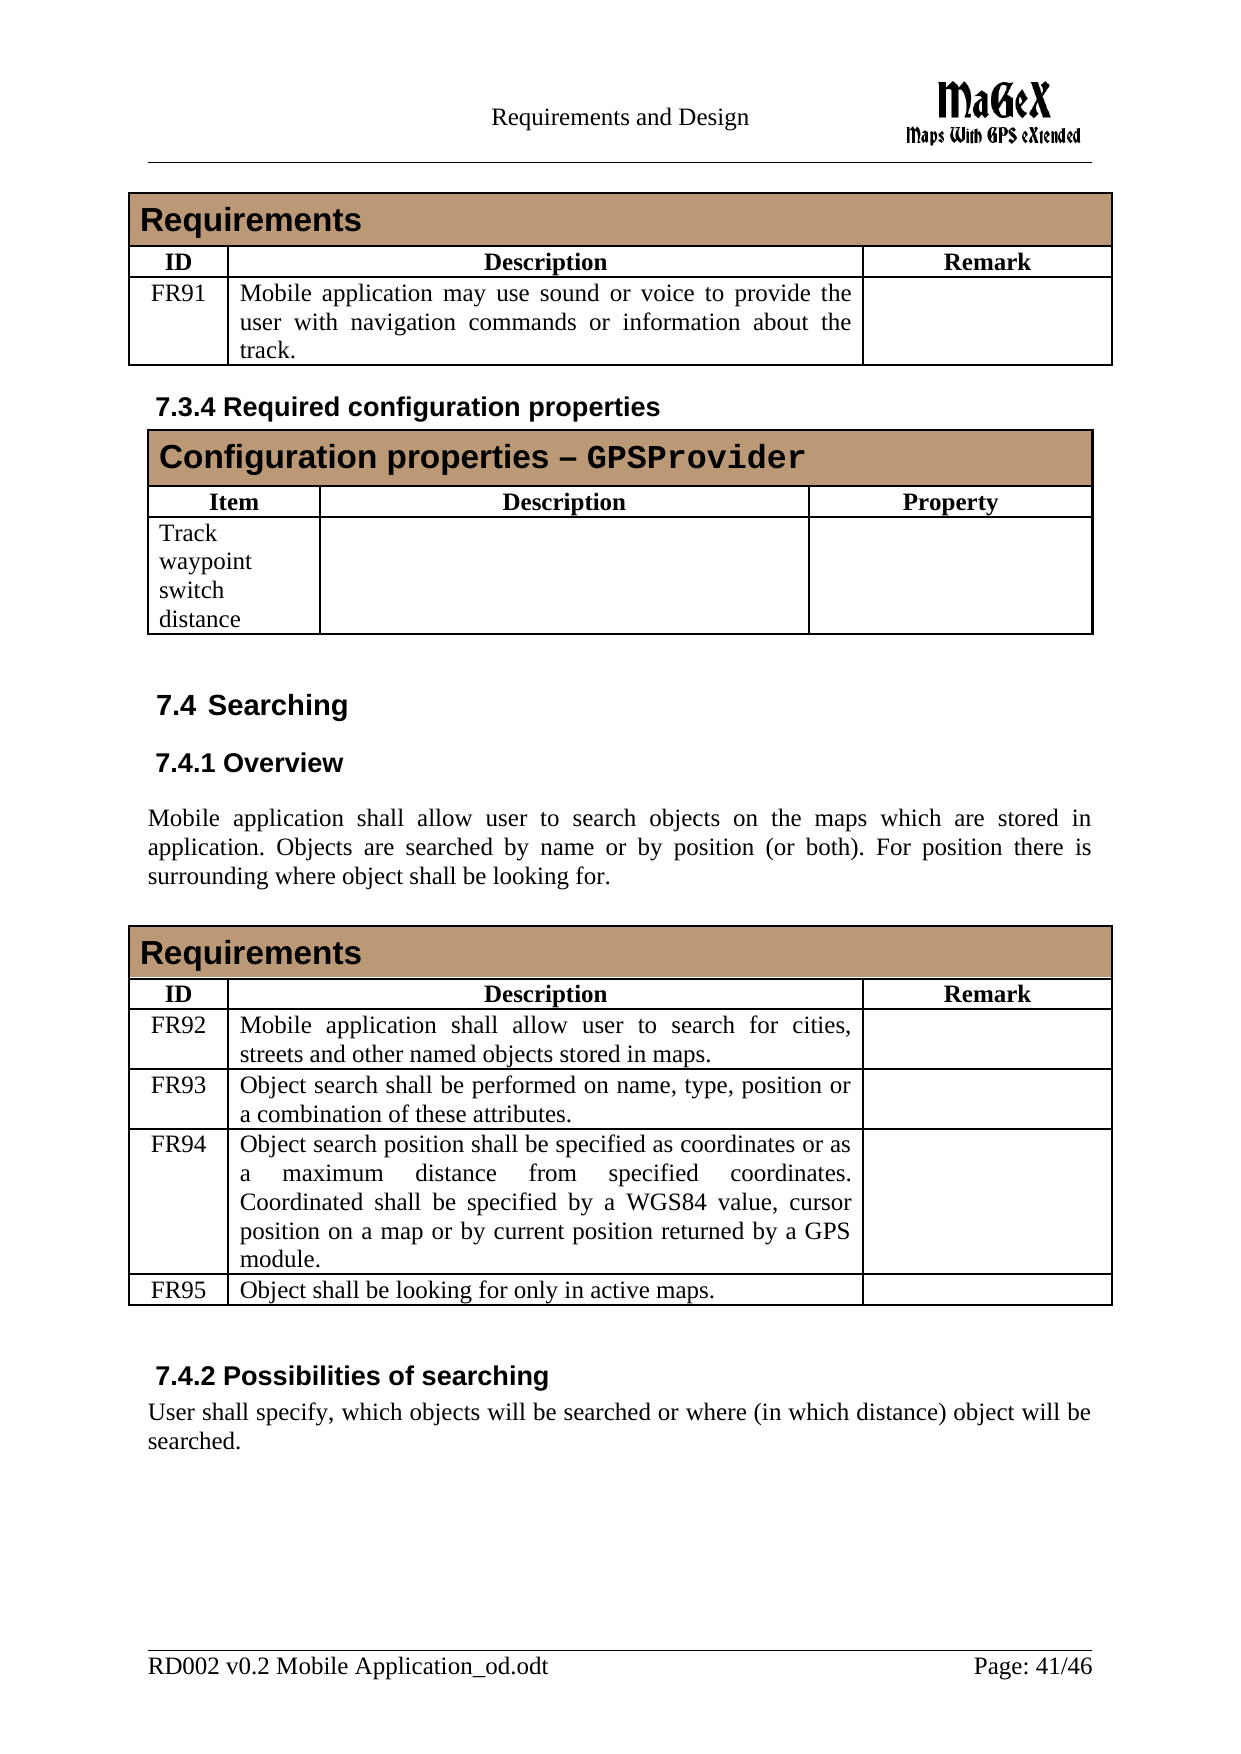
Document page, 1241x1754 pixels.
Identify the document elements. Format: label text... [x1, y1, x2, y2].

subtitle Searching [148, 688, 1092, 722]
subtitle Overview [148, 747, 1092, 778]
table_cell FR93 [130, 1070, 227, 1127]
table_cell Track waypoint switch distance [149, 518, 319, 633]
table_cell [864, 1275, 1111, 1304]
table_cell FR91 [130, 278, 227, 364]
table_cell FR92 [130, 1010, 227, 1068]
table_cell [864, 278, 1111, 364]
table_cell Description [321, 487, 808, 516]
table_header Requirements [130, 194, 1111, 245]
table_cell Mobile application shall allow user to search for cities, streets and other named objects stored in maps. [229, 1010, 862, 1068]
table_cell Item [149, 487, 319, 516]
table_header Requirements [130, 927, 1111, 977]
table_cell Property [810, 487, 1091, 516]
table_header Configuration properties – GPSProvider [149, 431, 1091, 485]
table_cell Description [229, 247, 862, 276]
table_cell Object search position shall be specified as coordinates or as a maximum distance from specified coordinates. Coordinated shall be specified by a WGS84 value, cursor position on a map or by current position returned by a GPS module. [229, 1130, 862, 1273]
table_cell ID [130, 247, 227, 276]
table_cell [810, 518, 1091, 633]
table_cell ID [130, 980, 227, 1008]
table_cell Object shall be looking for only in active maps. [229, 1275, 862, 1304]
table_cell Mobile application may use sound or voice to provide the user with navigation commands or information about the track. [229, 278, 862, 364]
text User shall specify, which objects will be searched or where (in which distance) object will be searched. [148, 1397, 1092, 1455]
subtitle Required configuration properties [148, 391, 1092, 422]
table_cell [864, 1010, 1111, 1068]
table_cell FR95 [130, 1275, 227, 1304]
table_cell [864, 1130, 1111, 1273]
table_cell FR94 [130, 1130, 227, 1273]
table_cell [321, 518, 808, 633]
table_cell Object search shall be performed on name, type, position or a combination of these attributes. [229, 1070, 862, 1127]
table_cell Remark [864, 247, 1111, 276]
text Mobile application shall allow user to search objects on the maps which are stored in application. Objects are searched by name or by position (or both). For position there is surrounding where object shall be looking for. [148, 803, 1092, 889]
table_cell Description [229, 980, 862, 1008]
table_cell [864, 1070, 1111, 1127]
picture [903, 78, 1084, 147]
table_cell Remark [864, 980, 1111, 1008]
subtitle Possibilities of searching [148, 1360, 1092, 1391]
